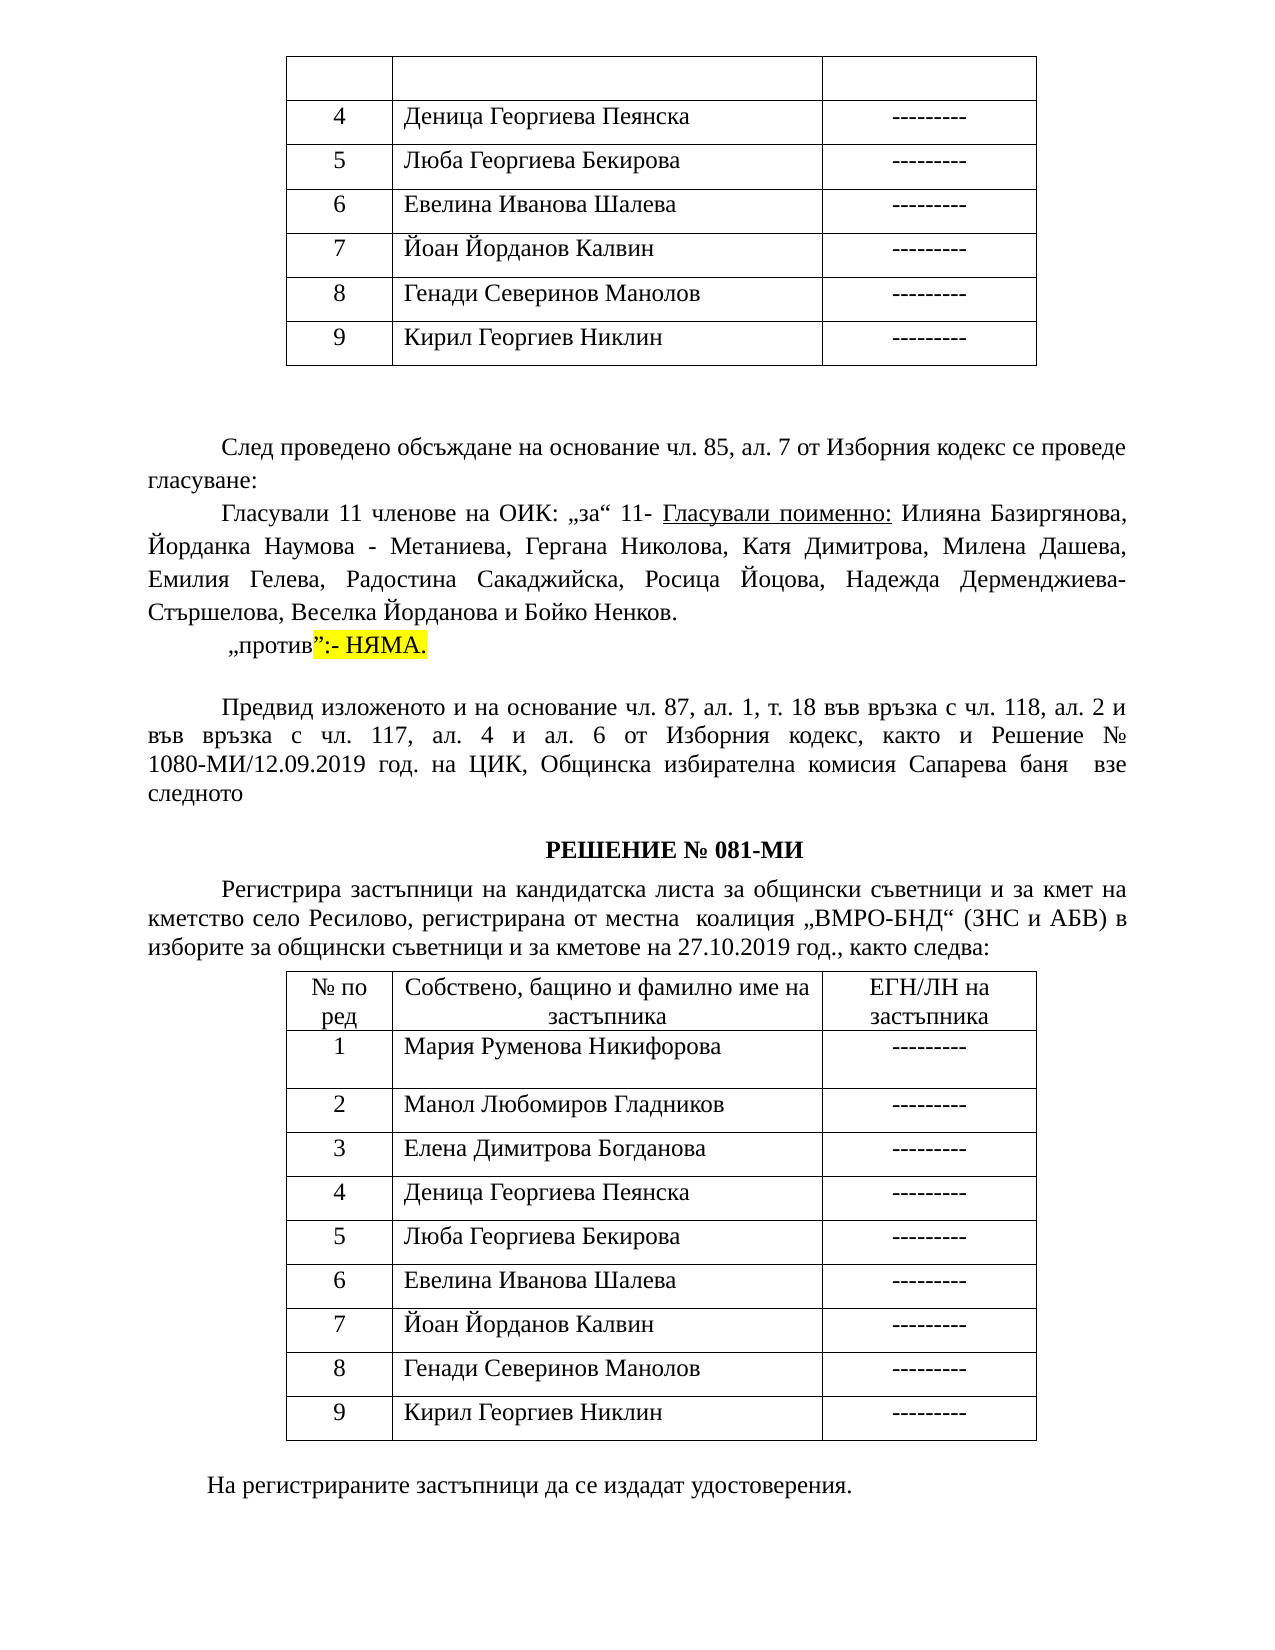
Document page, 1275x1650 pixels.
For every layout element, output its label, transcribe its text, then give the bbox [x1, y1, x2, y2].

table_cell Кирил Георгиев Никлин [393, 1397, 822, 1440]
table_cell 9 [287, 322, 392, 365]
table_cell Люба Георгиева Бекирова [393, 1221, 822, 1264]
table_header ЕГН/ЛН на застъпника [823, 972, 1036, 1030]
table_cell 6 [287, 190, 392, 232]
text РЕШЕНИЕ № 081-МИ [148, 835, 1127, 864]
text Гласували 11 членове на ОИК: „за“ 11- Гласували поименно: Илияна Базиргянова, Йорданка Наумова - Метаниева, Гергана Николова, Катя Димитрова, Милена Дашева, Емилия Гелева, Радостина Сакаджийска, Росица Йоцова, Надежда Дерменджиева-Стършелова, Веселка Йорданова и Бойко Ненков. [148, 498, 1127, 626]
table_cell --------- [823, 1265, 1036, 1308]
table_cell 4 [287, 101, 392, 144]
table_cell Евелина Иванова Шалева [393, 1265, 822, 1308]
table_cell 2 [287, 1089, 392, 1132]
table_cell 1 [287, 1031, 392, 1088]
table_cell Евелина Иванова Шалева [393, 190, 822, 232]
table_cell --------- [823, 1309, 1036, 1352]
table_cell 9 [287, 1397, 392, 1440]
text Регистрира застъпници на кандидатска листа за общински съветници и за кмет на кметство село Ресилово, регистрирана от местна коалиция „ВМРО-БНД“ (ЗНС и АБВ) в изборите за общински съветници и за кметове на 27.10.2019 год., както следва: [148, 874, 1127, 961]
table_cell --------- [823, 1221, 1036, 1264]
text Предвид изложеното и на основание чл. 87, ал. 1, т. 18 във връзка с чл. 118, ал. 2 и във връзка с чл. 117, ал. 4 и ал. 6 от Изборния кодекс, както и Решение № 1080-МИ/12.09.2019 год. на ЦИК, Общинска избирателна комисия Сапарева баня взе следното [148, 692, 1127, 807]
table_cell Генади Северинов Манолов [393, 278, 822, 321]
table_cell [393, 57, 822, 100]
table_cell Кирил Георгиев Никлин [393, 322, 822, 365]
table_cell [287, 57, 392, 100]
table_cell --------- [823, 1089, 1036, 1132]
table_cell --------- [823, 234, 1036, 277]
text След проведено обсъждане на основание чл. 85, ал. 7 от Изборния кодекс се проведе гласуване: [148, 432, 1127, 493]
table_cell 7 [287, 1309, 392, 1352]
table_cell 5 [287, 1221, 392, 1264]
table_cell --------- [823, 322, 1036, 365]
table_cell 6 [287, 1265, 392, 1308]
table_cell --------- [823, 1031, 1036, 1088]
text На регистрираните застъпници да се издадат удостоверения. [148, 1470, 1127, 1499]
table_cell 7 [287, 234, 392, 277]
table_cell 8 [287, 278, 392, 321]
table_cell Манол Любомиров Гладников [393, 1089, 822, 1132]
table_cell --------- [823, 1397, 1036, 1440]
table_cell --------- [823, 278, 1036, 321]
table_header Собствено, бащино и фамилно име на застъпника [393, 972, 822, 1030]
table_cell --------- [823, 1133, 1036, 1176]
table_cell --------- [823, 1177, 1036, 1220]
table_cell Йоан Йорданов Калвин [393, 1309, 822, 1352]
table_cell --------- [823, 101, 1036, 144]
table_cell Йоан Йорданов Калвин [393, 234, 822, 277]
table_cell Елена Димитрова Богданова [393, 1133, 822, 1176]
table_cell Люба Георгиева Бекирова [393, 145, 822, 188]
table_header № по ред [287, 972, 392, 1030]
table_cell --------- [823, 57, 1036, 100]
table_cell 8 [287, 1353, 392, 1396]
table_cell Мария Руменова Никифорова [393, 1031, 822, 1088]
table_cell 4 [287, 1177, 392, 1220]
table_cell --------- [823, 190, 1036, 232]
table_cell --------- [823, 145, 1036, 188]
table_cell 5 [287, 145, 392, 188]
table_cell Деница Георгиева Пеянска [393, 1177, 822, 1220]
table_cell Деница Георгиева Пеянска [393, 101, 822, 144]
table_cell Генади Северинов Манолов [393, 1353, 822, 1396]
table_cell --------- [823, 1353, 1036, 1396]
table_cell 3 [287, 1133, 392, 1176]
text „против”:- НЯМА. [148, 630, 1127, 659]
